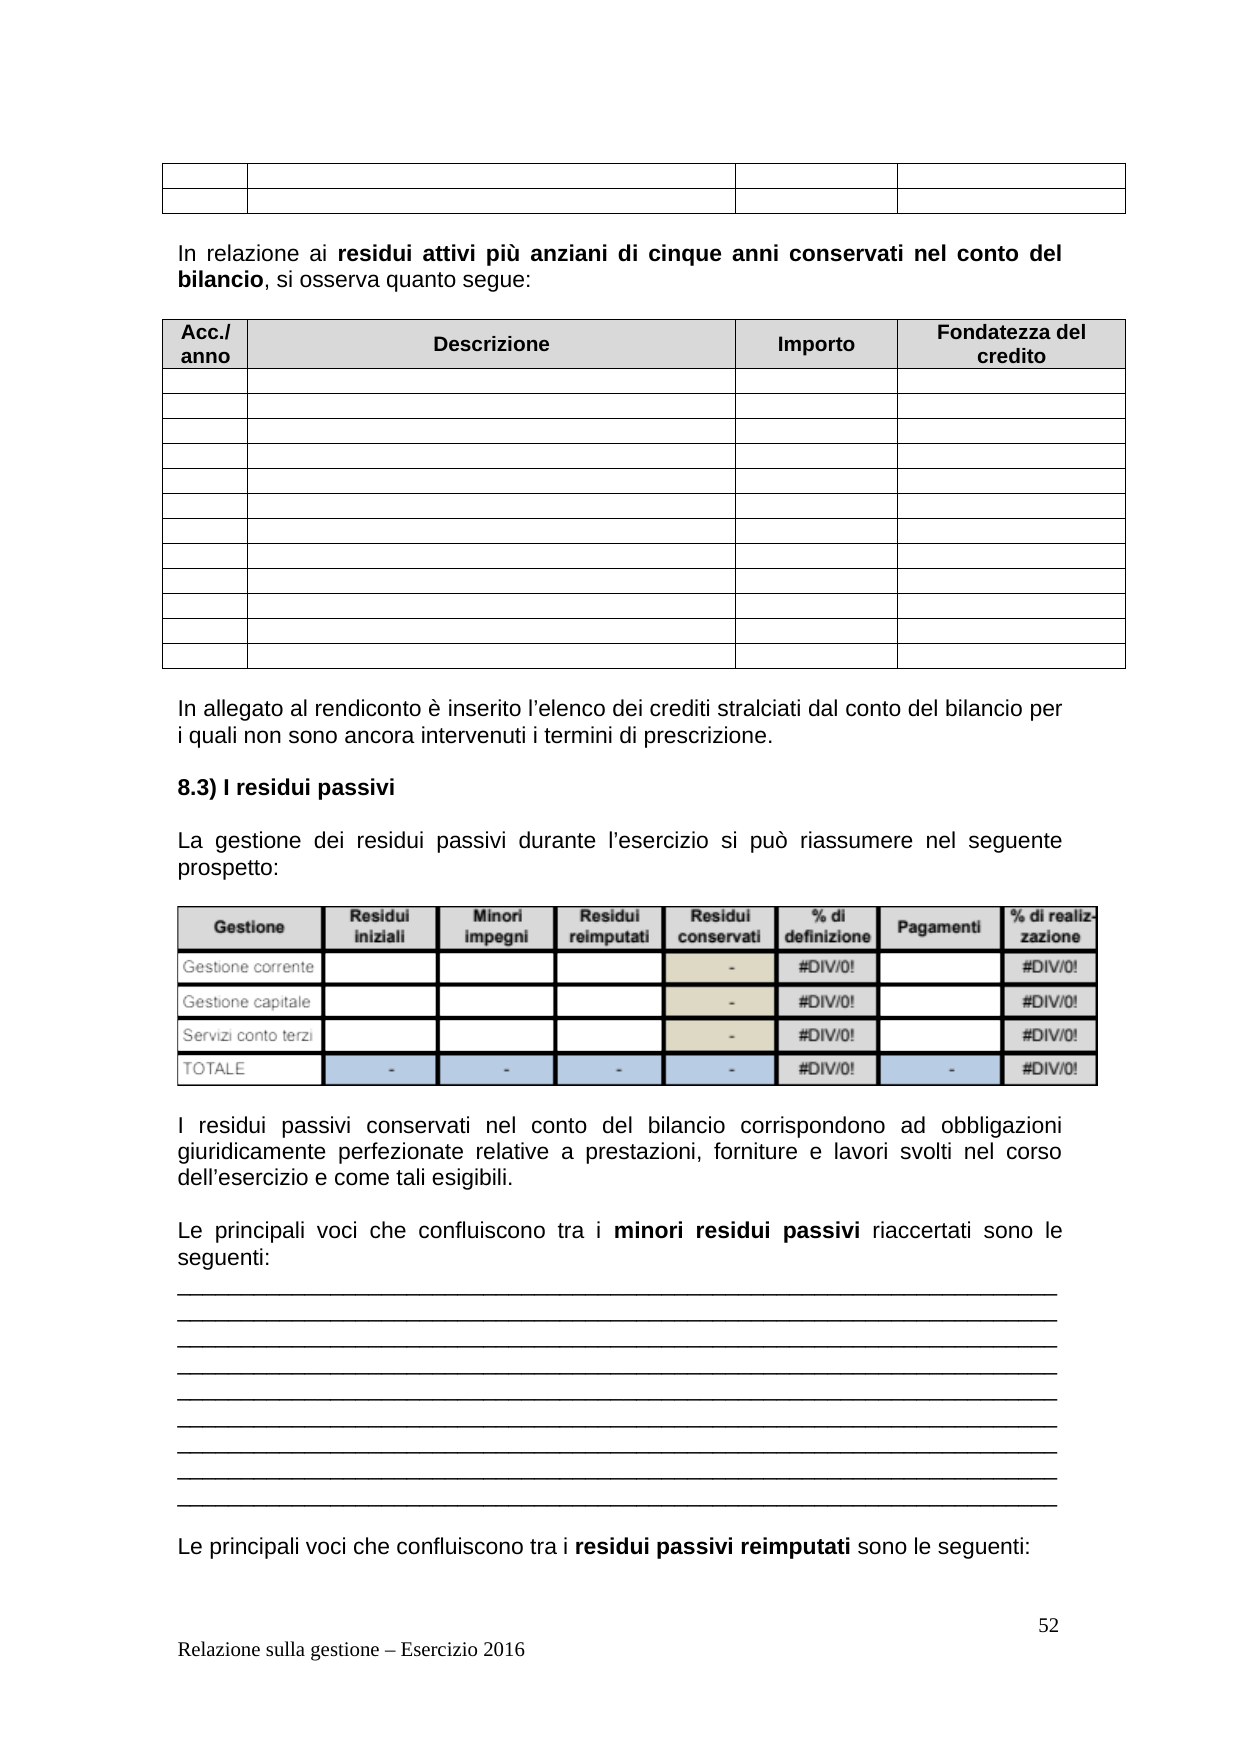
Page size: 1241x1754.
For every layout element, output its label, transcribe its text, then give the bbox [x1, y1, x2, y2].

table_cell [248, 619, 735, 643]
table_cell [163, 494, 247, 518]
table_cell [736, 544, 897, 568]
table_cell [898, 569, 1125, 593]
table_cell [898, 164, 1125, 187]
table_cell [163, 544, 247, 568]
table_cell [248, 164, 735, 187]
table_cell [736, 644, 897, 668]
text I residui passivi conservati nel conto del bilancio corrispondono ad obbligazioni giuridicamente perfezionate relative a prestazioni, forniture e lavori svolti nel corso dell’esercizio e come tali esigibili. [177, 1112, 1063, 1191]
table_cell [898, 544, 1125, 568]
table_header Importo [736, 320, 897, 368]
table_cell [736, 469, 897, 493]
table_cell [248, 544, 735, 568]
table_cell [163, 569, 247, 593]
table_cell [736, 594, 897, 618]
table_cell [736, 569, 897, 593]
table_header Acc./ anno [163, 320, 247, 368]
table_cell [163, 164, 247, 187]
table_cell [248, 189, 735, 212]
table_cell [736, 444, 897, 468]
table_cell [248, 419, 735, 443]
table_cell [163, 189, 247, 212]
table_cell [898, 594, 1125, 618]
text In allegato al rendiconto è inserito l’elenco dei crediti stralciati dal conto del bilancio per i quali non sono ancora intervenuti i termini di prescrizione. [177, 695, 1063, 748]
table_cell [163, 369, 247, 393]
table_cell [898, 394, 1125, 418]
table_cell [736, 619, 897, 643]
table_cell [248, 394, 735, 418]
text Le principali voci che confluiscono tra i minori residui passivi riaccertati sono le seguenti: [177, 1217, 1063, 1270]
table_cell [248, 519, 735, 543]
table_cell [248, 369, 735, 393]
table_cell [898, 644, 1125, 668]
text _______________________________________________________________________________________________________________________________________________________________________________________________________________ [177, 1428, 1063, 1507]
table_cell [736, 189, 897, 212]
table_cell [736, 519, 897, 543]
table_cell [736, 164, 897, 187]
table_cell [163, 419, 247, 443]
table_cell [898, 494, 1125, 518]
table_cell [898, 419, 1125, 443]
table_cell [248, 569, 735, 593]
table_cell [163, 394, 247, 418]
table_cell [736, 494, 897, 518]
table_cell [898, 469, 1125, 493]
table_cell [736, 394, 897, 418]
table_header Fondatezza del credito [898, 320, 1125, 368]
text Le principali voci che confluiscono tra i residui passivi reimputati sono le seguenti: [177, 1533, 1063, 1560]
text _______________________________________________________________________________________________________________________________________________________________________________________________________________ [177, 1270, 1063, 1349]
table_cell [898, 444, 1125, 468]
table_cell [163, 619, 247, 643]
table_cell [898, 619, 1125, 643]
text La gestione dei residui passivi durante l’esercizio si può riassumere nel seguente prospetto: [177, 827, 1063, 880]
table_cell [163, 644, 247, 668]
text In relazione ai residui attivi più anziani di cinque anni conservati nel conto del bilancio, si osserva quanto segue: [177, 240, 1063, 293]
table_cell [163, 444, 247, 468]
table_cell [898, 369, 1125, 393]
table_cell [736, 419, 897, 443]
table_cell [898, 519, 1125, 543]
text _______________________________________________________________________________________________________________________________________________________________________________________________________________ [177, 1349, 1063, 1428]
table_cell [163, 519, 247, 543]
table_cell [163, 594, 247, 618]
text 8.3) I residui passivi [177, 774, 1063, 801]
table_cell [736, 369, 897, 393]
table_cell [248, 469, 735, 493]
table_cell [248, 644, 735, 668]
table_cell [248, 444, 735, 468]
table_cell [248, 594, 735, 618]
table_cell [248, 494, 735, 518]
table_header Descrizione [248, 320, 735, 368]
table_cell [163, 469, 247, 493]
table_cell [898, 189, 1125, 212]
